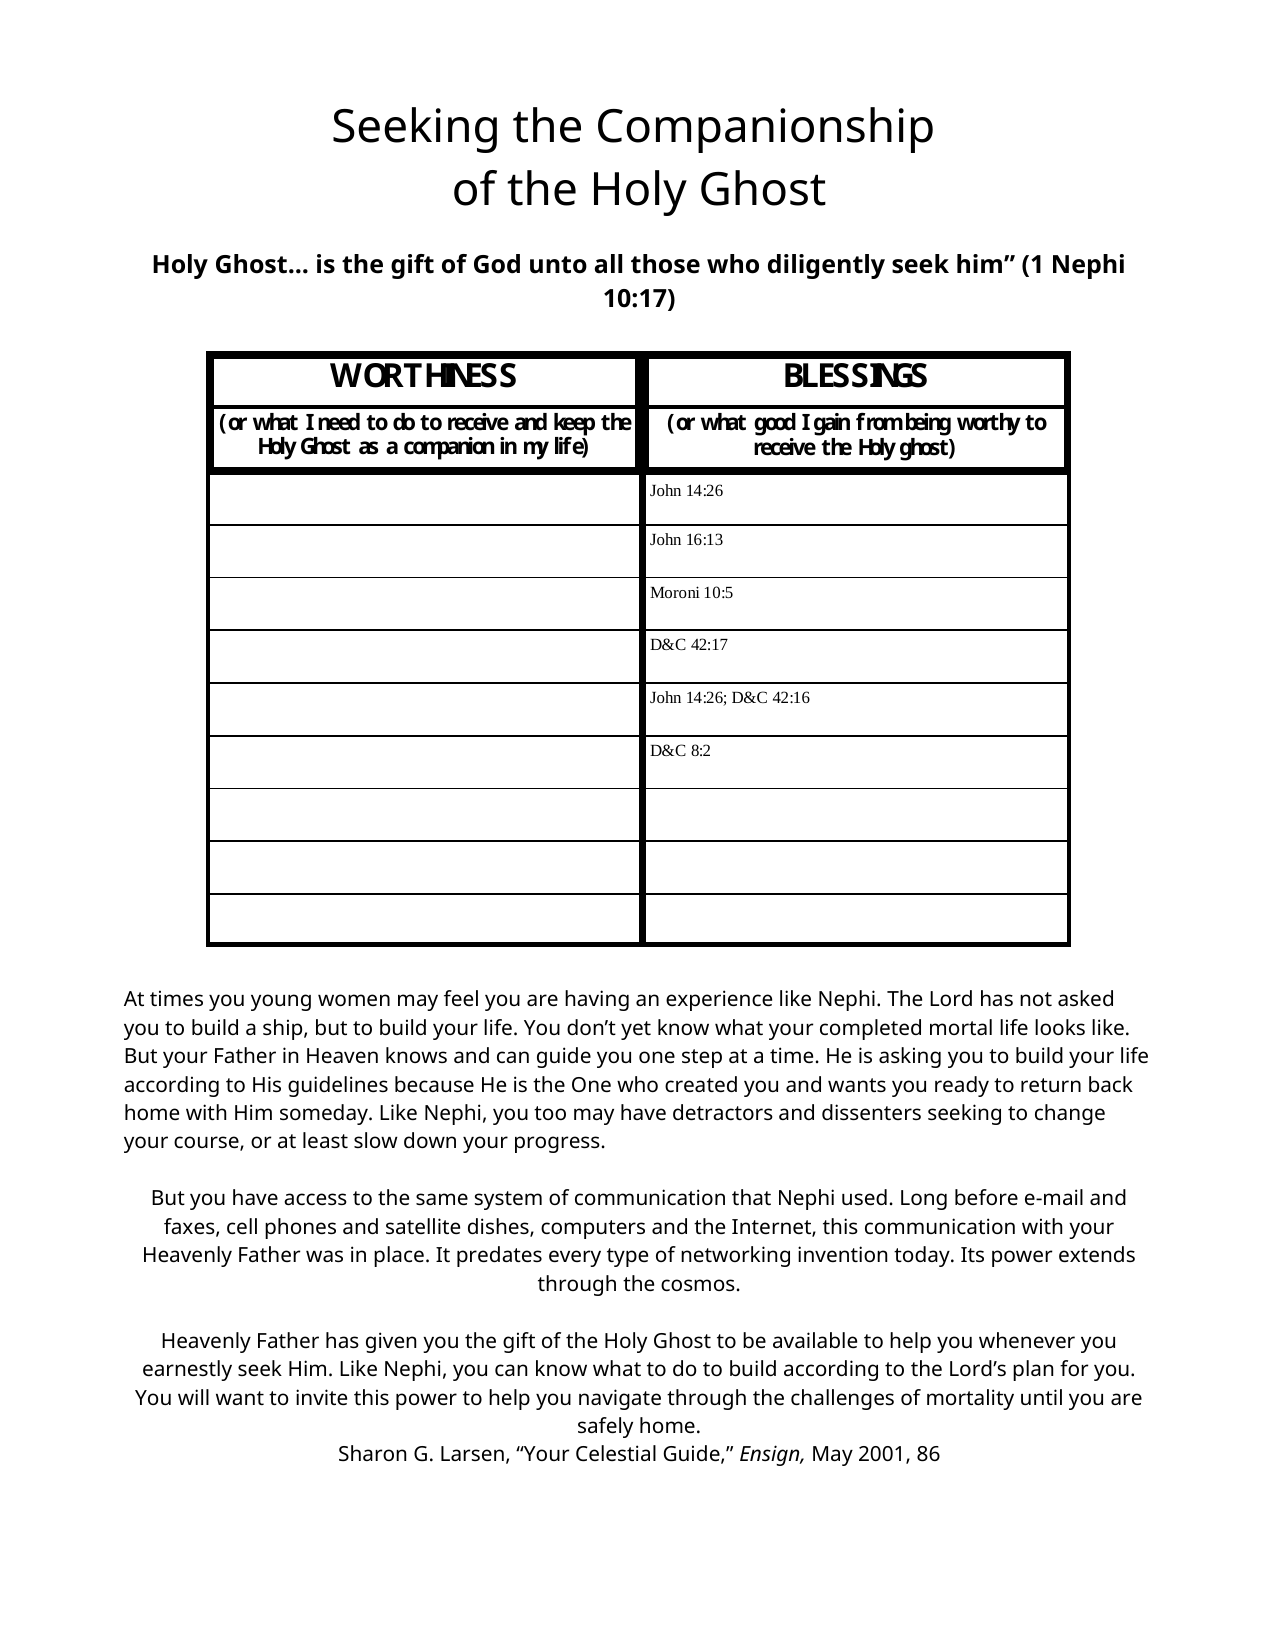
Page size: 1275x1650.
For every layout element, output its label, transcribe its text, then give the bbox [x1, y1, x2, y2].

title Seeking the Companionship [123, 94, 1155, 156]
text At times you young women may feel you are having an experience like Nephi. The Lord has not asked you to build a ship, but to build your life. You don’t yet know what your completed mortal life looks like. But your Father in Heaven knows and can guide you one step at a time. He is asking you to build your life according to His guidelines because He is the One who created you and wants you ready to return back home with Him someday. Like Nephi, you too may have detractors and dissenters seeking to change your course, or at least slow down your progress. [123, 984, 1155, 1155]
text But you have access to the same system of communication that Nephi used. Long before e-mail and faxes, cell phones and satellite dishes, computers and the Internet, this communication with your Heavenly Father was in place. It predates every type of networking invention today. Its power extends through the cosmos. [123, 1183, 1155, 1297]
text of the Holy Ghost [123, 156, 1155, 218]
text Holy Ghost... is the gift of God unto all those who diligently seek him” (1 Nephi 10:17) [123, 246, 1155, 314]
text Sharon G. Larsen, “Your Celestial Guide,” Ensign, May 2001, 86 [123, 1439, 1155, 1496]
text Heavenly Father has given you the gift of the Holy Ghost to be available to help you whenever you earnestly seek Him. Like Nephi, you can know what to do to build according to the Lord’s plan for you. You will want to invite this power to help you navigate through the challenges of mortality until you are safely home. [123, 1326, 1155, 1439]
